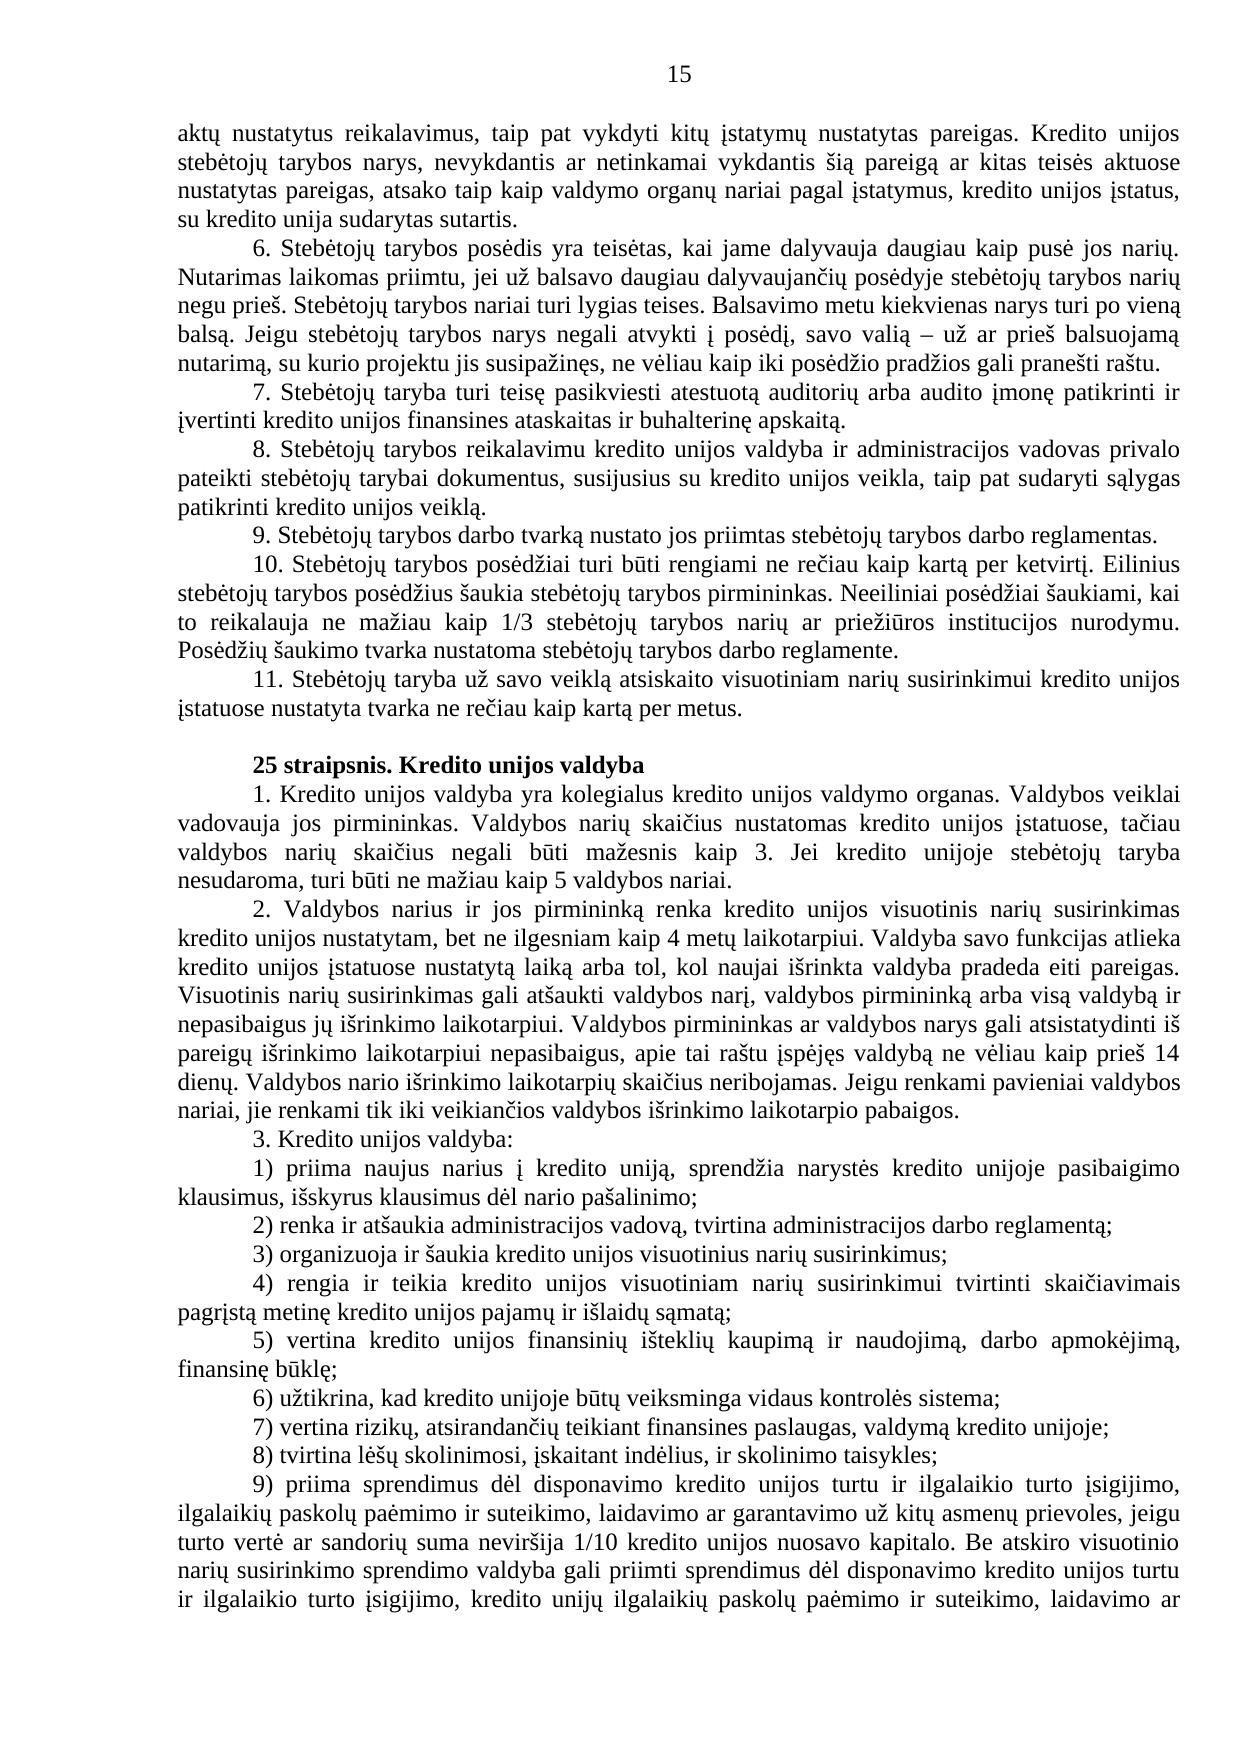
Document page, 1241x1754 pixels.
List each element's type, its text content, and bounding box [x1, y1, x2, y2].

text 9) priima sprendimus dėl disponavimo kredito unijos turtu ir ilgalaikio turto įsigijimo, ilgalaikių paskolų paėmimo ir suteikimo, laidavimo ar garantavimo už kitų asmenų prievoles, jeigu turto vertė ar sandorių suma neviršija 1/10 kredito unijos nuosavo kapitalo. Be atskiro visuotinio narių susirinkimo sprendimo valdyba gali priimti sprendimus dėl disponavimo kredito unijos turtu ir ilgalaikio turto įsigijimo, kredito unijų ilgalaikių paskolų paėmimo ir suteikimo, laidavimo ar [177, 1469, 1181, 1613]
text 25 straipsnis. Kredito unijos valdyba [177, 751, 1181, 779]
text 7. Stebėtojų taryba turi teisę pasikviesti atestuotą auditorių arba audito įmonę patikrinti ir įvertinti kredito unijos finansines ataskaitas ir buhalterinę apskaitą. [177, 377, 1181, 434]
text 3) organizuoja ir šaukia kredito unijos visuotinius narių susirinkimus; [177, 1239, 1181, 1268]
text aktų nustatytus reikalavimus, taip pat vykdyti kitų įstatymų nustatytas pareigas. Kredito unijos stebėtojų tarybos narys, nevykdantis ar netinkamai vykdantis šią pareigą ar kitas teisės aktuose nustatytas pareigas, atsako taip kaip valdymo organų nariai pagal įstatymus, kredito unijos įstatus, su kredito unija sudarytas sutartis. [177, 118, 1181, 233]
text 10. Stebėtojų tarybos posėdžiai turi būti rengiami ne rečiau kaip kartą per ketvirtį. Eilinius stebėtojų tarybos posėdžius šaukia stebėtojų tarybos pirmininkas. Neeiliniai posėdžiai šaukiami, kai to reikalauja ne mažiau kaip 1/3 stebėtojų tarybos narių ar priežiūros institucijos nurodymu. Posėdžių šaukimo tvarka nustatoma stebėtojų tarybos darbo reglamente. [177, 549, 1181, 664]
text 1. Kredito unijos valdyba yra kolegialus kredito unijos valdymo organas. Valdybos veiklai vadovauja jos pirmininkas. Valdybos narių skaičius nustatomas kredito unijos įstatuose, tačiau valdybos narių skaičius negali būti mažesnis kaip 3. Jei kredito unijoje stebėtojų taryba nesudaroma, turi būti ne mažiau kaip 5 valdybos nariai. [177, 779, 1181, 894]
text 6) užtikrina, kad kredito unijoje būtų veiksminga vidaus kontrolės sistema; [177, 1383, 1181, 1412]
text 4) rengia ir teikia kredito unijos visuotiniam narių susirinkimui tvirtinti skaičiavimais pagrįstą metinę kredito unijos pajamų ir išlaidų sąmatą; [177, 1268, 1181, 1326]
text 3. Kredito unijos valdyba: [177, 1124, 1181, 1153]
text 2. Valdybos narius ir jos pirmininką renka kredito unijos visuotinis narių susirinkimas kredito unijos nustatytam, bet ne ilgesniam kaip 4 metų laikotarpiui. Valdyba savo funkcijas atlieka kredito unijos įstatuose nustatytą laiką arba tol, kol naujai išrinkta valdyba pradeda eiti pareigas. Visuotinis narių susirinkimas gali atšaukti valdybos narį, valdybos pirmininką arba visą valdybą ir nepasibaigus jų išrinkimo laikotarpiui. Valdybos pirmininkas ar valdybos narys gali atsistatydinti iš pareigų išrinkimo laikotarpiui nepasibaigus, apie tai raštu įspėjęs valdybą ne vėliau kaip prieš 14 dienų. Valdybos nario išrinkimo laikotarpių skaičius neribojamas. Jeigu renkami pavieniai valdybos nariai, jie renkami tik iki veikiančios valdybos išrinkimo laikotarpio pabaigos. [177, 894, 1181, 1124]
text 9. Stebėtojų tarybos darbo tvarką nustato jos priimtas stebėtojų tarybos darbo reglamentas. [177, 521, 1181, 549]
text 5) vertina kredito unijos finansinių išteklių kaupimą ir naudojimą, darbo apmokėjimą, finansinę būklę; [177, 1326, 1181, 1383]
text 8) tvirtina lėšų skolinimosi, įskaitant indėlius, ir skolinimo taisykles; [177, 1441, 1181, 1469]
text 1) priima naujus narius į kredito uniją, sprendžia narystės kredito unijoje pasibaigimo klausimus, išskyrus klausimus dėl nario pašalinimo; [177, 1153, 1181, 1211]
text 6. Stebėtojų tarybos posėdis yra teisėtas, kai jame dalyvauja daugiau kaip pusė jos narių. Nutarimas laikomas priimtu, jei už balsavo daugiau dalyvaujančių posėdyje stebėtojų tarybos narių negu prieš. Stebėtojų tarybos nariai turi lygias teises. Balsavimo metu kiekvienas narys turi po vieną balsą. Jeigu stebėtojų tarybos narys negali atvykti į posėdį, savo valią – už ar prieš balsuojamą nutarimą, su kurio projektu jis susipažinęs, ne vėliau kaip iki posėdžio pradžios gali pranešti raštu. [177, 233, 1181, 377]
text 2) renka ir atšaukia administracijos vadovą, tvirtina administracijos darbo reglamentą; [177, 1211, 1181, 1239]
text 8. Stebėtojų tarybos reikalavimu kredito unijos valdyba ir administracijos vadovas privalo pateikti stebėtojų tarybai dokumentus, susijusius su kredito unijos veikla, taip pat sudaryti sąlygas patikrinti kredito unijos veiklą. [177, 434, 1181, 521]
text 11. Stebėtojų taryba už savo veiklą atsiskaito visuotiniam narių susirinkimui kredito unijos įstatuose nustatyta tvarka ne rečiau kaip kartą per metus. [177, 664, 1181, 722]
text 7) vertina rizikų, atsirandančių teikiant finansines paslaugas, valdymą kredito unijoje; [177, 1412, 1181, 1441]
